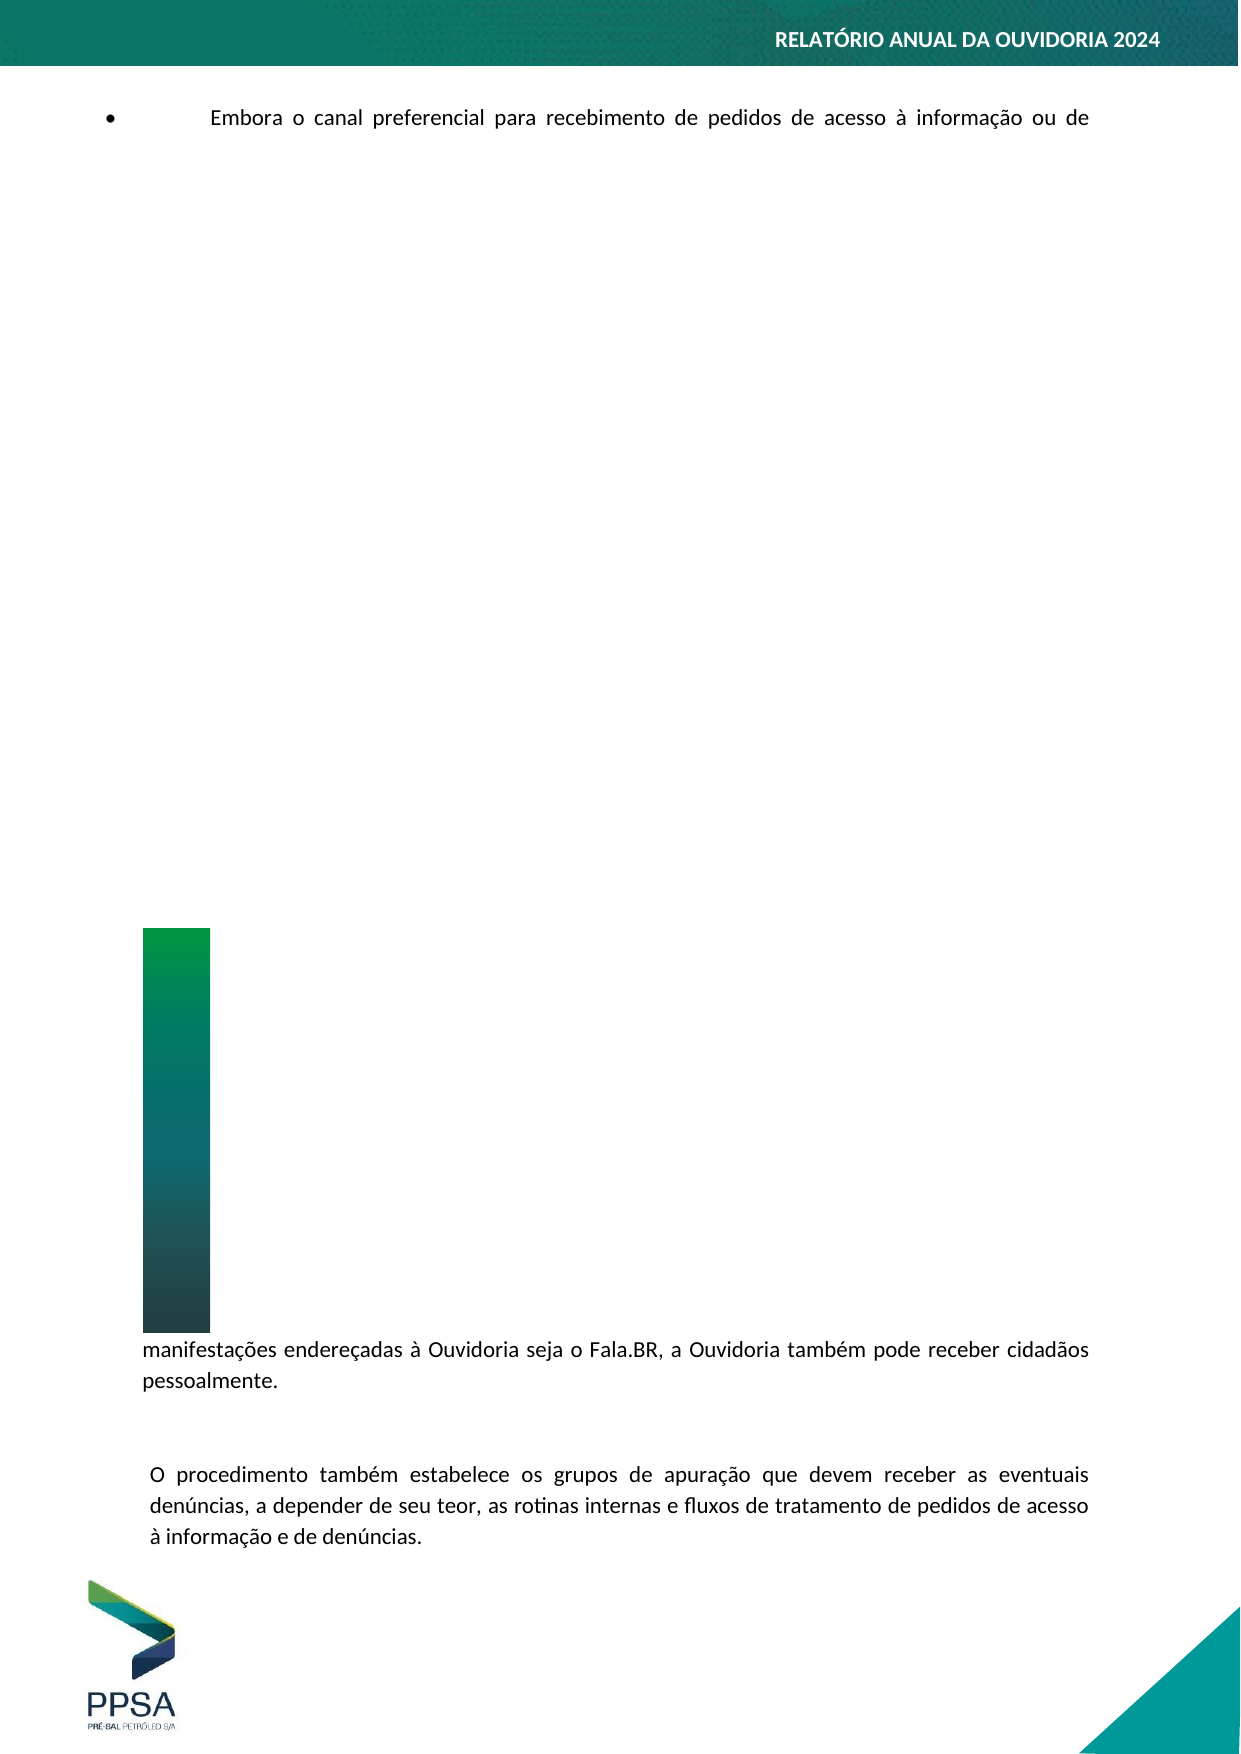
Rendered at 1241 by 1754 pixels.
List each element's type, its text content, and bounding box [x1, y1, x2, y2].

text O procedimento também estabelece os grupos de apuração que devem receber as eventuais denúncias, a depender de seu teor, as rotinas internas e fluxos de tratamento de pedidos de acesso à informação e de denúncias. [149, 1460, 1091, 1550]
list Embora o canal preferencial para recebimento de pedidos de acesso à informação ou de manifestações endereçadas à Ouvidoria seja o Fala.BR, a Ouvidoria também pode receber cidadãos pessoalmente. [104, 103, 1091, 1394]
